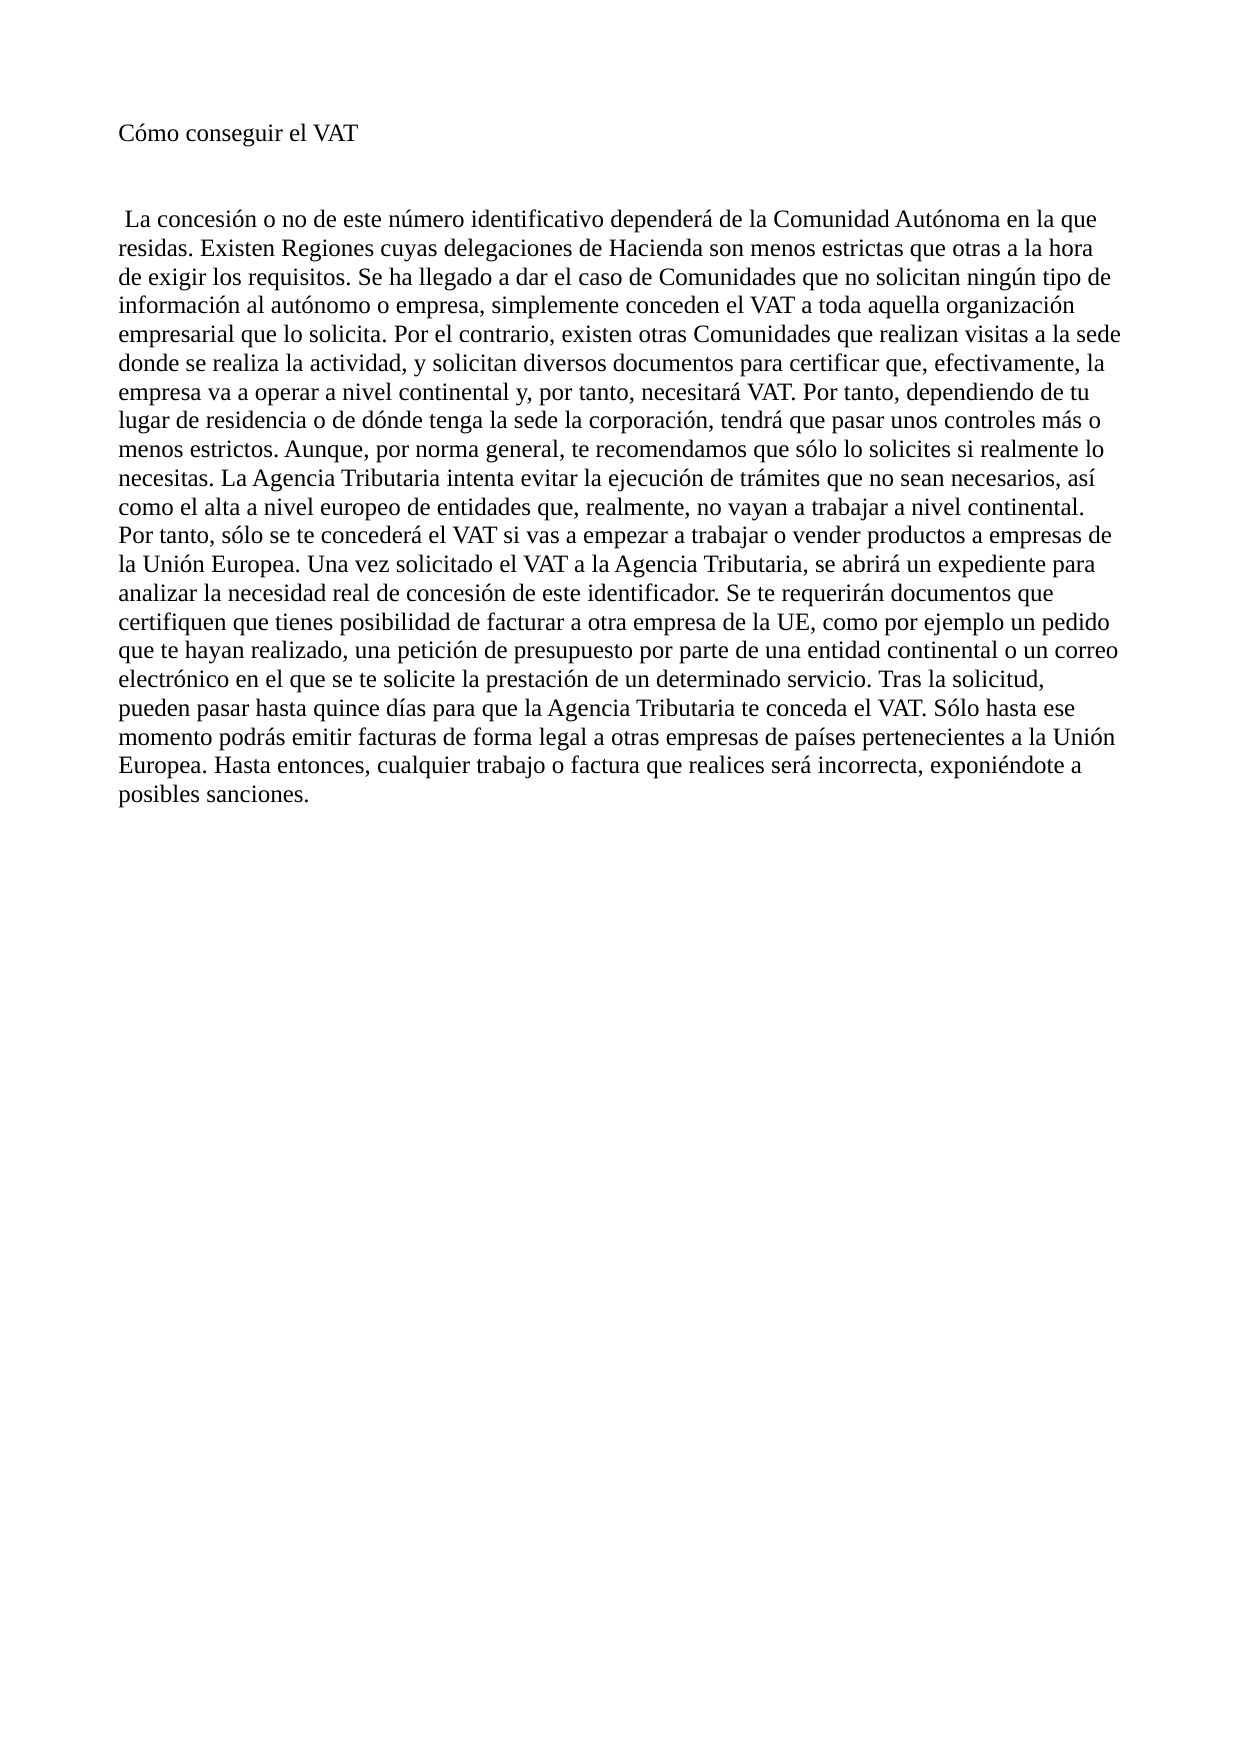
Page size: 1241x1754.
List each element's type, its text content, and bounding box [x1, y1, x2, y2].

text Cómo conseguir el VAT [118, 118, 1122, 147]
text La concesión o no de este número identificativo dependerá de la Comunidad Autónoma en la que residas. Existen Regiones cuyas delegaciones de Hacienda son menos estrictas que otras a la hora de exigir los requisitos. Se ha llegado a dar el caso de Comunidades que no solicitan ningún tipo de información al autónomo o empresa, simplemente conceden el VAT a toda aquella organización empresarial que lo solicita. Por el contrario, existen otras Comunidades que realizan visitas a la sede donde se realiza la actividad, y solicitan diversos documentos para certificar que, efectivamente, la empresa va a operar a nivel continental y, por tanto, necesitará VAT. Por tanto, dependiendo de tu lugar de residencia o de dónde tenga la sede la corporación, tendrá que pasar unos controles más o menos estrictos. Aunque, por norma general, te recomendamos que sólo lo solicites si realmente lo necesitas. La Agencia Tributaria intenta evitar la ejecución de trámites que no sean necesarios, así como el alta a nivel europeo de entidades que, realmente, no vayan a trabajar a nivel continental. Por tanto, sólo se te concederá el VAT si vas a empezar a trabajar o vender productos a empresas de la Unión Europea. Una vez solicitado el VAT a la Agencia Tributaria, se abrirá un expediente para analizar la necesidad real de concesión de este identificador. Se te requerirán documentos que certifiquen que tienes posibilidad de facturar a otra empresa de la UE, como por ejemplo un pedido que te hayan realizado, una petición de presupuesto por parte de una entidad continental o un correo electrónico en el que se te solicite la prestación de un determinado servicio. Tras la solicitud, pueden pasar hasta quince días para que la Agencia Tributaria te conceda el VAT. Sólo hasta ese momento podrás emitir facturas de forma legal a otras empresas de países pertenecientes a la Unión Europea. Hasta entonces, cualquier trabajo o factura que realices será incorrecta, exponiéndote a posibles sanciones. [118, 204, 1122, 808]
